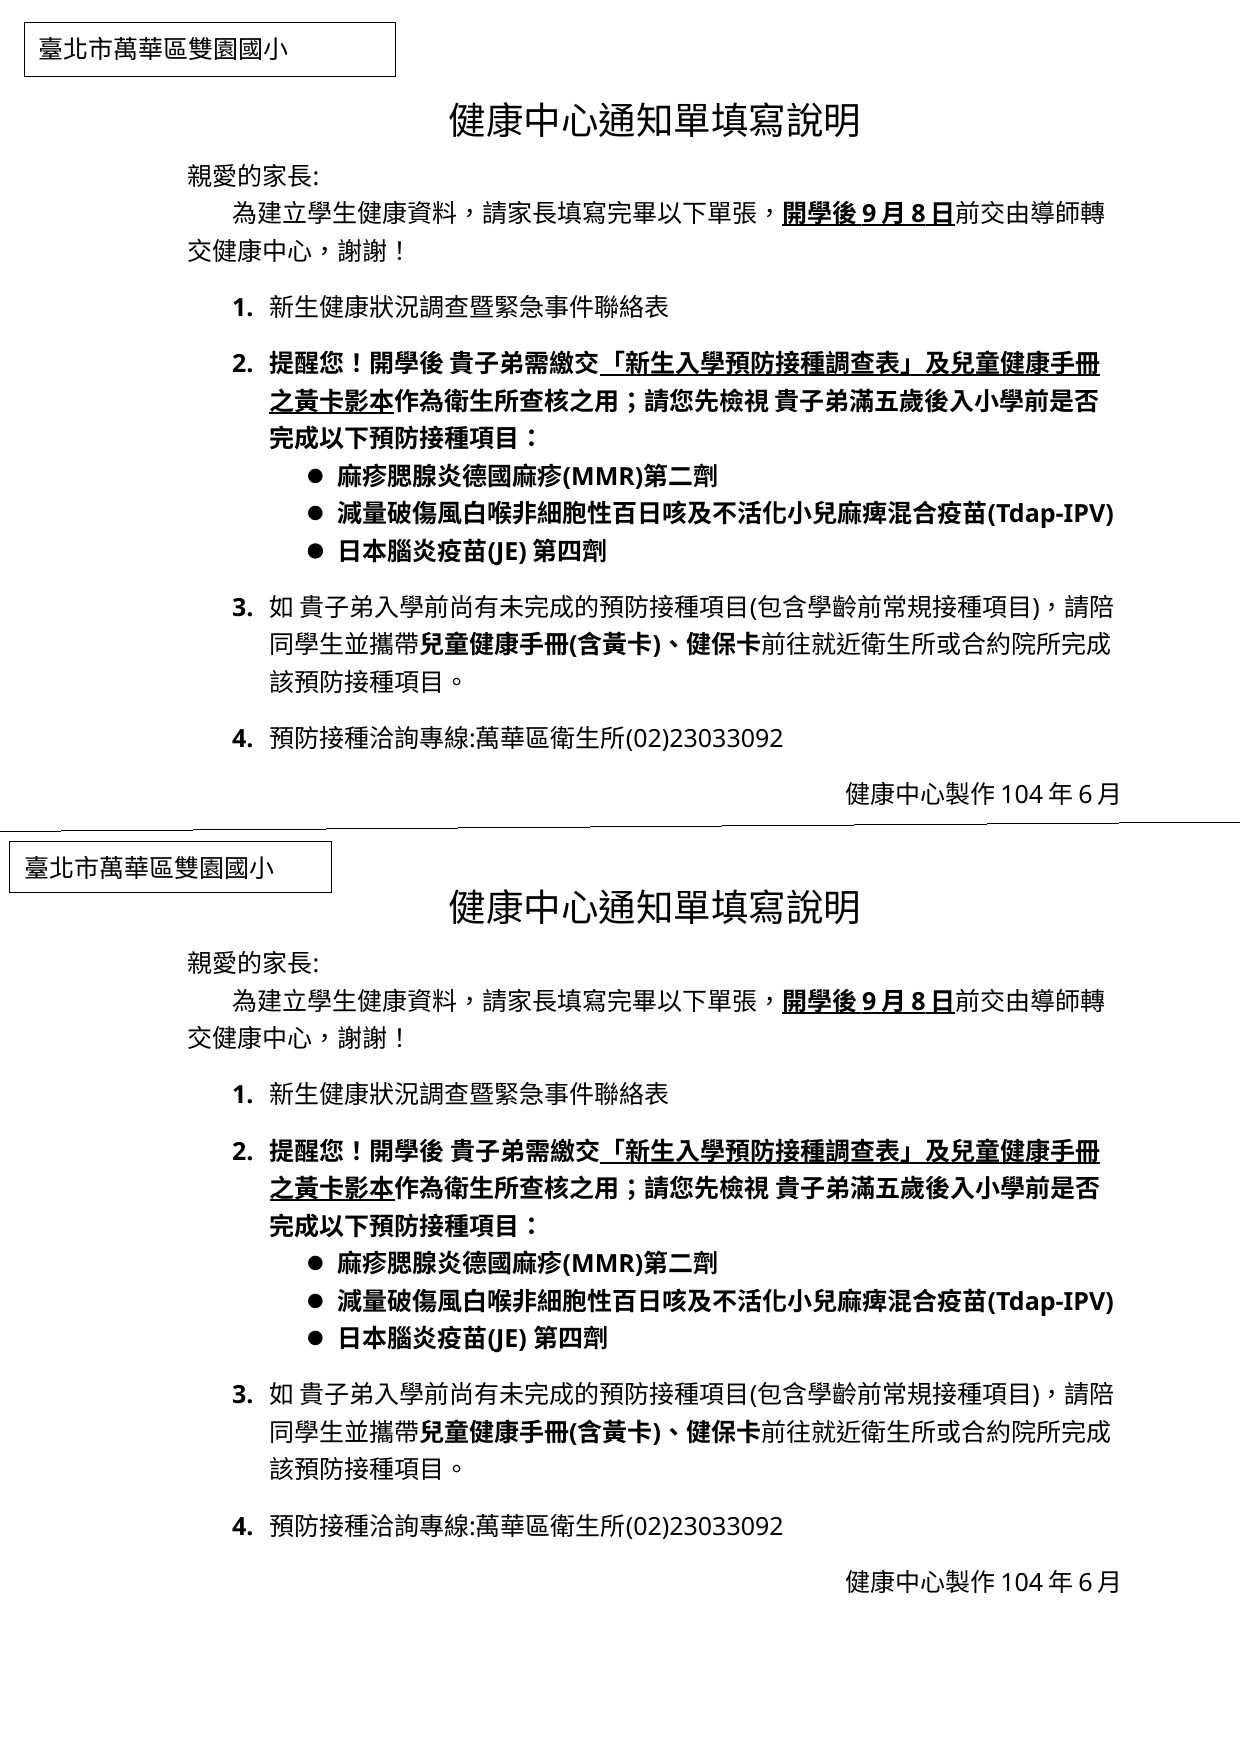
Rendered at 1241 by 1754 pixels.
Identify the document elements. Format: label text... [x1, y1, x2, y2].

text 臺北市萬華區雙園國小 [38, 30, 380, 66]
text 為建立學生健康資料，請家長填寫完畢以下單張，開學後9月8日前交由導師轉交健康中心，謝謝！ [187, 974, 1122, 1049]
list 提醒您！開學後 貴子弟需繳交「新生入學預防接種調查表」及兒童健康手冊之黃卡影本作為衛生所查核之用；請您先檢視 貴子弟滿五歲後入小學前是否完成以下預防接種項目： [232, 337, 1122, 449]
text 親愛的家長: [187, 149, 1122, 187]
text 健康中心製作104年6月 [232, 768, 1122, 805]
list 預防接種洽詢專線:萬華區衛生所(02)23033092 [232, 1499, 1122, 1537]
list 新生健康狀況調查暨緊急事件聯絡表 [232, 1068, 1122, 1105]
list 如 貴子弟入學前尚有未完成的預防接種項目(包含學齡前常規接種項目)，請陪同學生並攜帶兒童健康手冊(含黃卡)、健保卡前往就近衛生所或合約院所完成該預防接種項目。 [232, 580, 1122, 693]
text 親愛的家長: [187, 937, 1122, 974]
list 減量破傷風白喉非細胞性百日咳及不活化小兒麻痺混合疫苗(Tdap-IPV) [306, 1274, 1122, 1312]
text 健康中心通知單填寫說明 [187, 74, 1122, 149]
text 臺北市萬華區雙園國小 [24, 848, 316, 885]
list 減量破傷風白喉非細胞性百日咳及不活化小兒麻痺混合疫苗(Tdap-IPV) [306, 487, 1122, 524]
list 如 貴子弟入學前尚有未完成的預防接種項目(包含學齡前常規接種項目)，請陪同學生並攜帶兒童健康手冊(含黃卡)、健保卡前往就近衛生所或合約院所完成該預防接種項目。 [232, 1368, 1122, 1480]
list 日本腦炎疫苗(JE) 第四劑 [306, 1312, 1122, 1349]
list 提醒您！開學後 貴子弟需繳交「新生入學預防接種調查表」及兒童健康手冊之黃卡影本作為衛生所查核之用；請您先檢視 貴子弟滿五歲後入小學前是否完成以下預防接種項目： [232, 1124, 1122, 1237]
list 日本腦炎疫苗(JE) 第四劑 [306, 524, 1122, 562]
list 麻疹腮腺炎德國麻疹(MMR)第二劑 [306, 449, 1122, 487]
text 為建立學生健康資料，請家長填寫完畢以下單張，開學後9月8日前交由導師轉交健康中心，謝謝！ [187, 187, 1122, 262]
list 麻疹腮腺炎德國麻疹(MMR)第二劑 [306, 1237, 1122, 1274]
text 健康中心通知單填寫說明 [187, 862, 1122, 937]
text 健康中心製作104年6月 [232, 1555, 1122, 1593]
list 預防接種洽詢專線:萬華區衛生所(02)23033092 [232, 712, 1122, 749]
list 新生健康狀況調查暨緊急事件聯絡表 [232, 280, 1122, 318]
